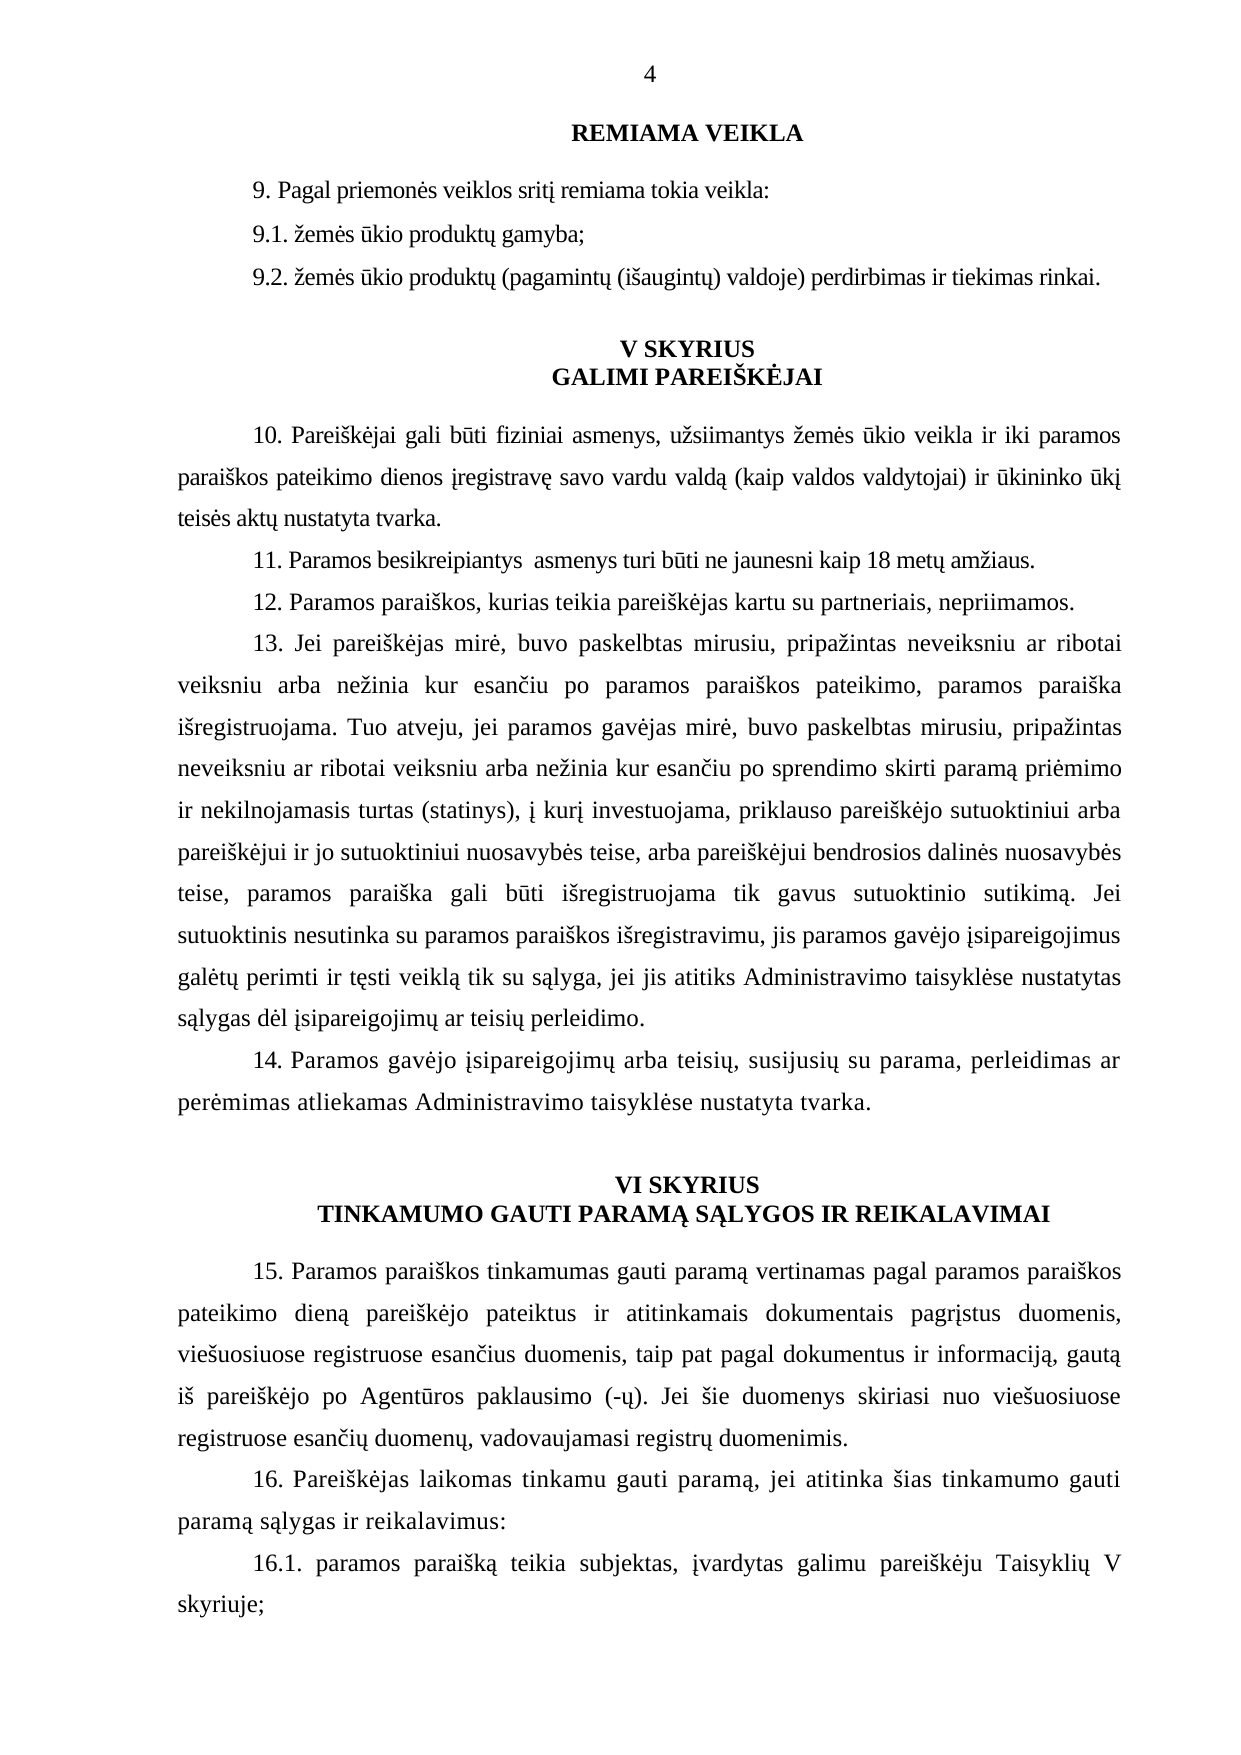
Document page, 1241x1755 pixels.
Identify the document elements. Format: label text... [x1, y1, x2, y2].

text 16. Pareiškėjas laikomas tinkamu gauti paramą, jei atitinka šias tinkamumo gauti paramą sąlygas ir reikalavimus: [177, 1464, 1122, 1535]
text 15. Paramos paraiškos tinkamumas gauti paramą vertinamas pagal paramos paraiškos pateikimo dieną pareiškėjo pateiktus ir atitinkamais dokumentais pagrįstus duomenis, viešuosiuose registruose esančius duomenis, taip pat pagal dokumentus ir informaciją, gautą iš pareiškėjo po Agentūros paklausimo (-ų). Jei šie duomenys skiriasi nuo viešuosiuose registruose esančių duomenų, vadovaujamasi registrų duomenimis. [177, 1256, 1122, 1452]
text GALIMI PAREIŠKĖJAI [177, 362, 1122, 391]
text 9.2. žemės ūkio produktų (pagamintų (išaugintų) valdoje) perdirbimas ir tiekimas rinkai. [177, 262, 1122, 291]
text 11. Paramos besikreipiantys asmenys turi būti ne jaunesni kaip 18 metų amžiaus. [177, 545, 1122, 574]
text REMIAMA VEIKLA [177, 118, 1122, 147]
text 10. Pareiškėjai gali būti fiziniai asmenys, užsiimantys žemės ūkio veikla ir iki paramos paraiškos pateikimo dienos įregistravę savo vardu valdą (kaip valdos valdytojai) ir ūkininko ūkį teisės aktų nustatyta tvarka. [177, 420, 1122, 532]
text 14. Paramos gavėjo įsipareigojimų arba teisių, susijusių su parama, perleidimas ar perėmimas atliekamas Administravimo taisyklėse nustatyta tvarka. [177, 1045, 1122, 1115]
text TINKAMUMO GAUTI PARAMĄ SĄLYGOS IR REIKALAVIMAI [177, 1199, 1122, 1227]
text 16.1. paramos paraišką teikia subjektas, įvardytas galimu pareiškėju Taisyklių V skyriuje; [177, 1548, 1122, 1618]
text 13. Jei pareiškėjas mirė, buvo paskelbtas mirusiu, pripažintas neveiksniu ar ribotai veiksniu arba nežinia kur esančiu po paramos paraiškos pateikimo, paramos paraiška išregistruojama. Tuo atveju, jei paramos gavėjas mirė, buvo paskelbtas mirusiu, pripažintas neveiksniu ar ribotai veiksniu arba nežinia kur esančiu po sprendimo skirti paramą priėmimo ir nekilnojamasis turtas (statinys), į kurį investuojama, priklauso pareiškėjo sutuoktiniui arba pareiškėjui ir jo sutuoktiniui nuosavybės teise, arba pareiškėjui bendrosios dalinės nuosavybės teise, paramos paraiška gali būti išregistruojama tik gavus sutuoktinio sutikimą. Jei sutuoktinis nesutinka su paramos paraiškos išregistravimu, jis paramos gavėjo įsipareigojimus galėtų perimti ir tęsti veiklą tik su sąlyga, jei jis atitiks Administravimo taisyklėse nustatytas sąlygas dėl įsipareigojimų ar teisių perleidimo. [177, 628, 1122, 1032]
text VI SKYRIUS [177, 1170, 1122, 1199]
text V SKYRIUS [177, 334, 1122, 362]
text 12. Paramos paraiškos, kurias teikia pareiškėjas kartu su partneriais, nepriimamos. [177, 587, 1122, 615]
text 9.1. žemės ūkio produktų gamyba; [177, 219, 1122, 247]
text 9. Pagal priemonės veiklos sritį remiama tokia veikla: [177, 176, 1122, 204]
